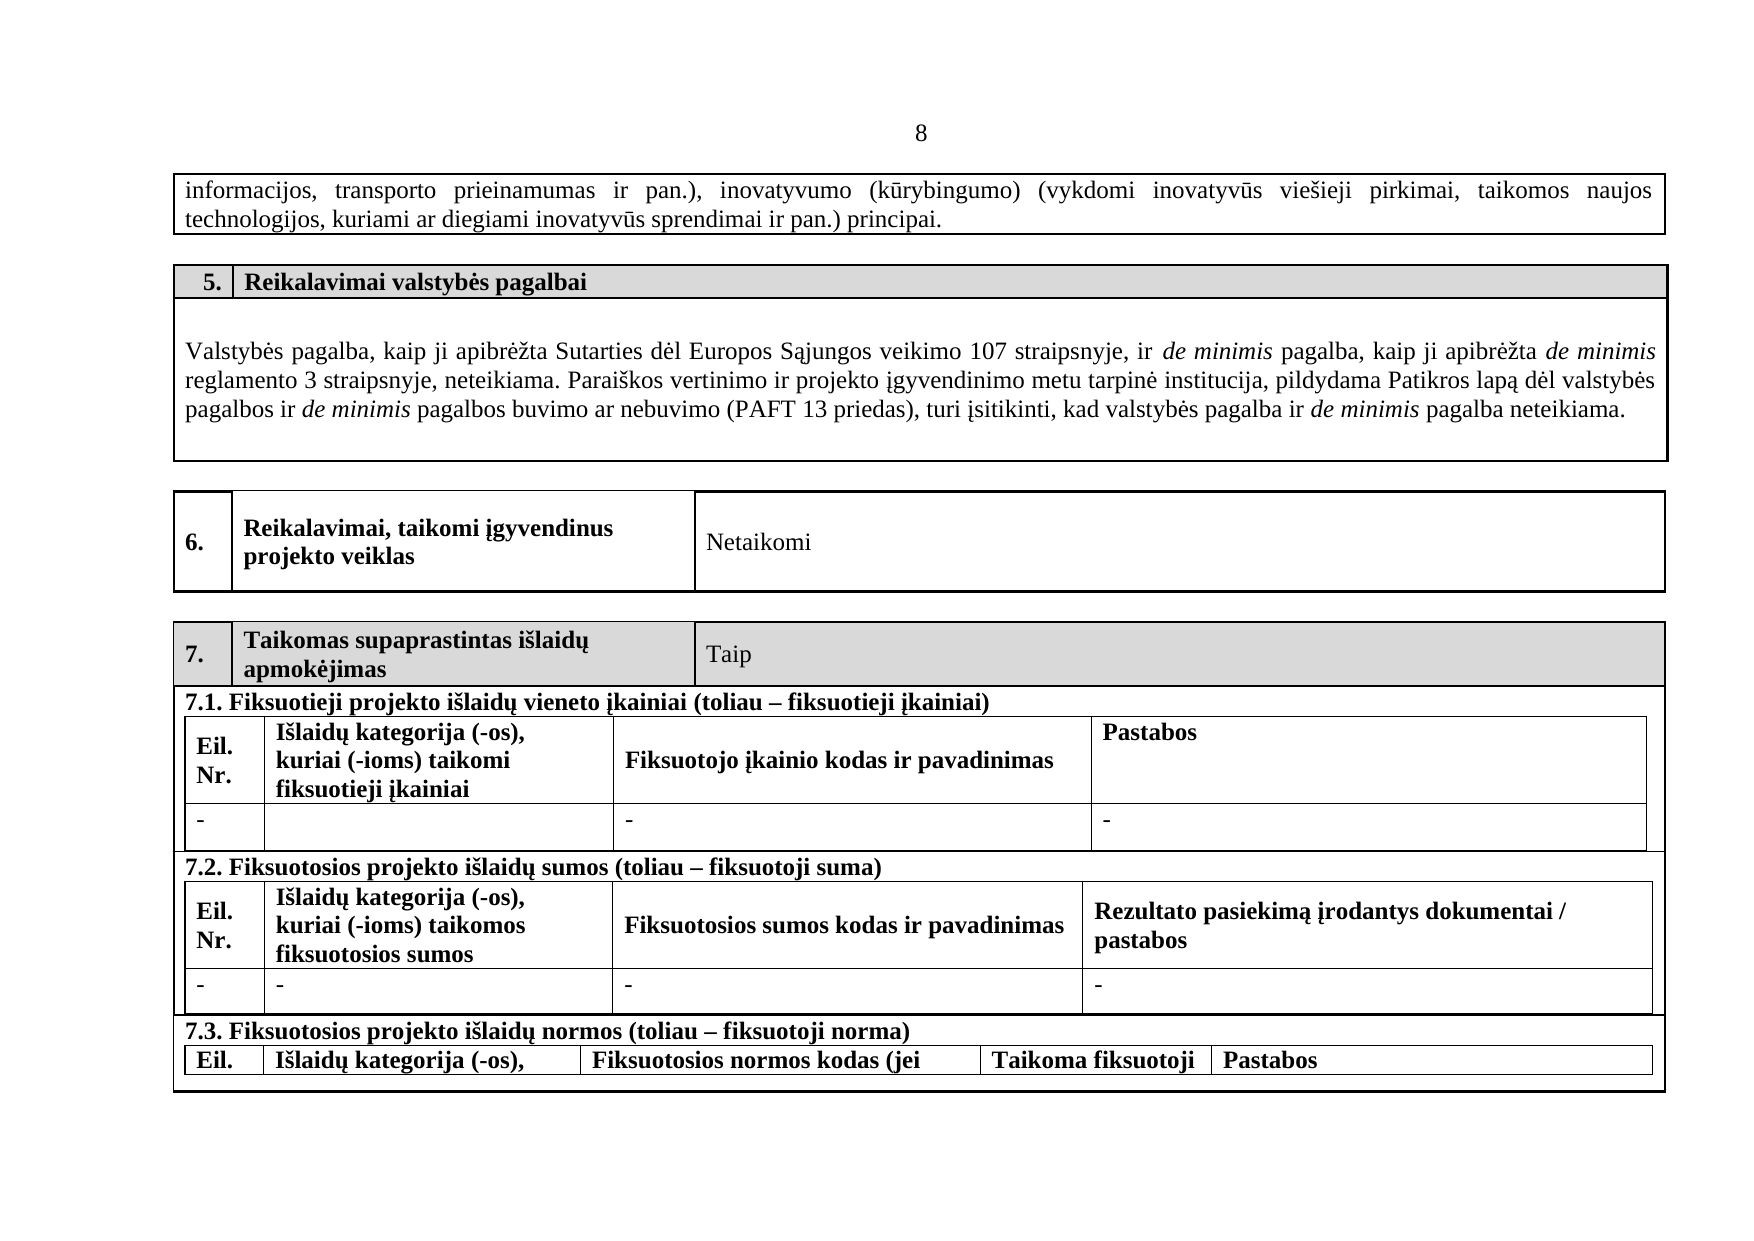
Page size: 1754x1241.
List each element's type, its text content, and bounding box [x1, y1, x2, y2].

table_cell - [1083, 969, 1652, 1012]
table_header [1669, 264, 1754, 297]
table_cell [265, 804, 613, 850]
table_cell - [613, 969, 1082, 1012]
table_cell [1669, 362, 1754, 459]
table_header Taikoma fiksuotoji [981, 1046, 1211, 1074]
table_cell - [1092, 804, 1646, 850]
table_header Eil. Nr. [186, 717, 264, 803]
table_header Eil. [186, 1046, 263, 1074]
table_cell informacijos, transporto prieinamumas ir pan.), inovatyvumo (kūrybingumo) (vykdomi inovatyvūs viešieji pirkimai, taikomos naujos technologijos, kuriami ar diegiami inovatyvūs sprendimai ir pan.) principai. [175, 175, 1664, 233]
table_header [710, 266, 1666, 297]
table_cell 7.3. Fiksuotosios projekto išlaidų normos (toliau – fiksuotoji norma) [174, 1016, 1664, 1090]
table_cell 7.1. Fiksuotieji projekto išlaidų vieneto įkainiai (toliau – fiksuotieji įkainiai) [175, 687, 1664, 851]
table_header 7. [174, 623, 231, 685]
table_cell [1669, 297, 1754, 362]
table_header Fiksuotosios normos kodas (jei [581, 1046, 980, 1074]
table_cell - [186, 969, 264, 1012]
table_header Reikalavimai, taikomi įgyvendinus projekto veiklas [233, 491, 694, 590]
table_header Pastabos [1092, 717, 1646, 803]
table_header Taip [696, 623, 1664, 685]
table_header Reikalavimai valstybės pagalbai [234, 266, 710, 297]
table_header Netaikomi [696, 493, 1664, 590]
table_header Pastabos [1212, 1046, 1652, 1074]
table_header Išlaidų kategorija (-os), kuriai (-ioms) taikomos fiksuotosios sumos [265, 882, 612, 968]
table_header Fiksuotosios sumos kodas ir pavadinimas [613, 882, 1082, 968]
table_cell - [186, 804, 264, 850]
table_cell - [265, 969, 612, 1012]
table_cell Valstybės pagalba, kaip ji apibrėžta Sutarties dėl Europos Sąjungos veikimo 107 straipsnyje, ir de minimis pagalba, kaip ji apibrėžta de minimis reglamento 3 straipsnyje, neteikiama. Paraiškos vertinimo ir projekto įgyvendinimo metu tarpinė institucija, pildydama Patikros lapą dėl valstybės pagalbos ir de minimis pagalbos buvimo ar nebuvimo (PAFT 13 priedas), turi įsitikinti, kad valstybės pagalba ir de minimis pagalba neteikiama. [175, 299, 1666, 459]
table_header 6. [175, 493, 231, 590]
table_header 5. [175, 266, 232, 297]
table_cell 7.2. Fiksuotosios projekto išlaidų sumos (toliau – fiksuotoji suma) [175, 852, 1664, 1014]
table_header Eil. Nr. [186, 882, 264, 968]
table_header Išlaidų kategorija (-os), kuriai (-ioms) taikomi fiksuotieji įkainiai [265, 717, 613, 803]
table_cell - [614, 804, 1091, 850]
table_header Taikomas supaprastintas išlaidų apmokėjimas [233, 622, 694, 685]
table_header Fiksuotojo įkainio kodas ir pavadinimas [614, 717, 1091, 803]
table_header Rezultato pasiekimą įrodantys dokumentai / pastabos [1083, 882, 1652, 968]
table_header Išlaidų kategorija (-os), [264, 1046, 580, 1074]
